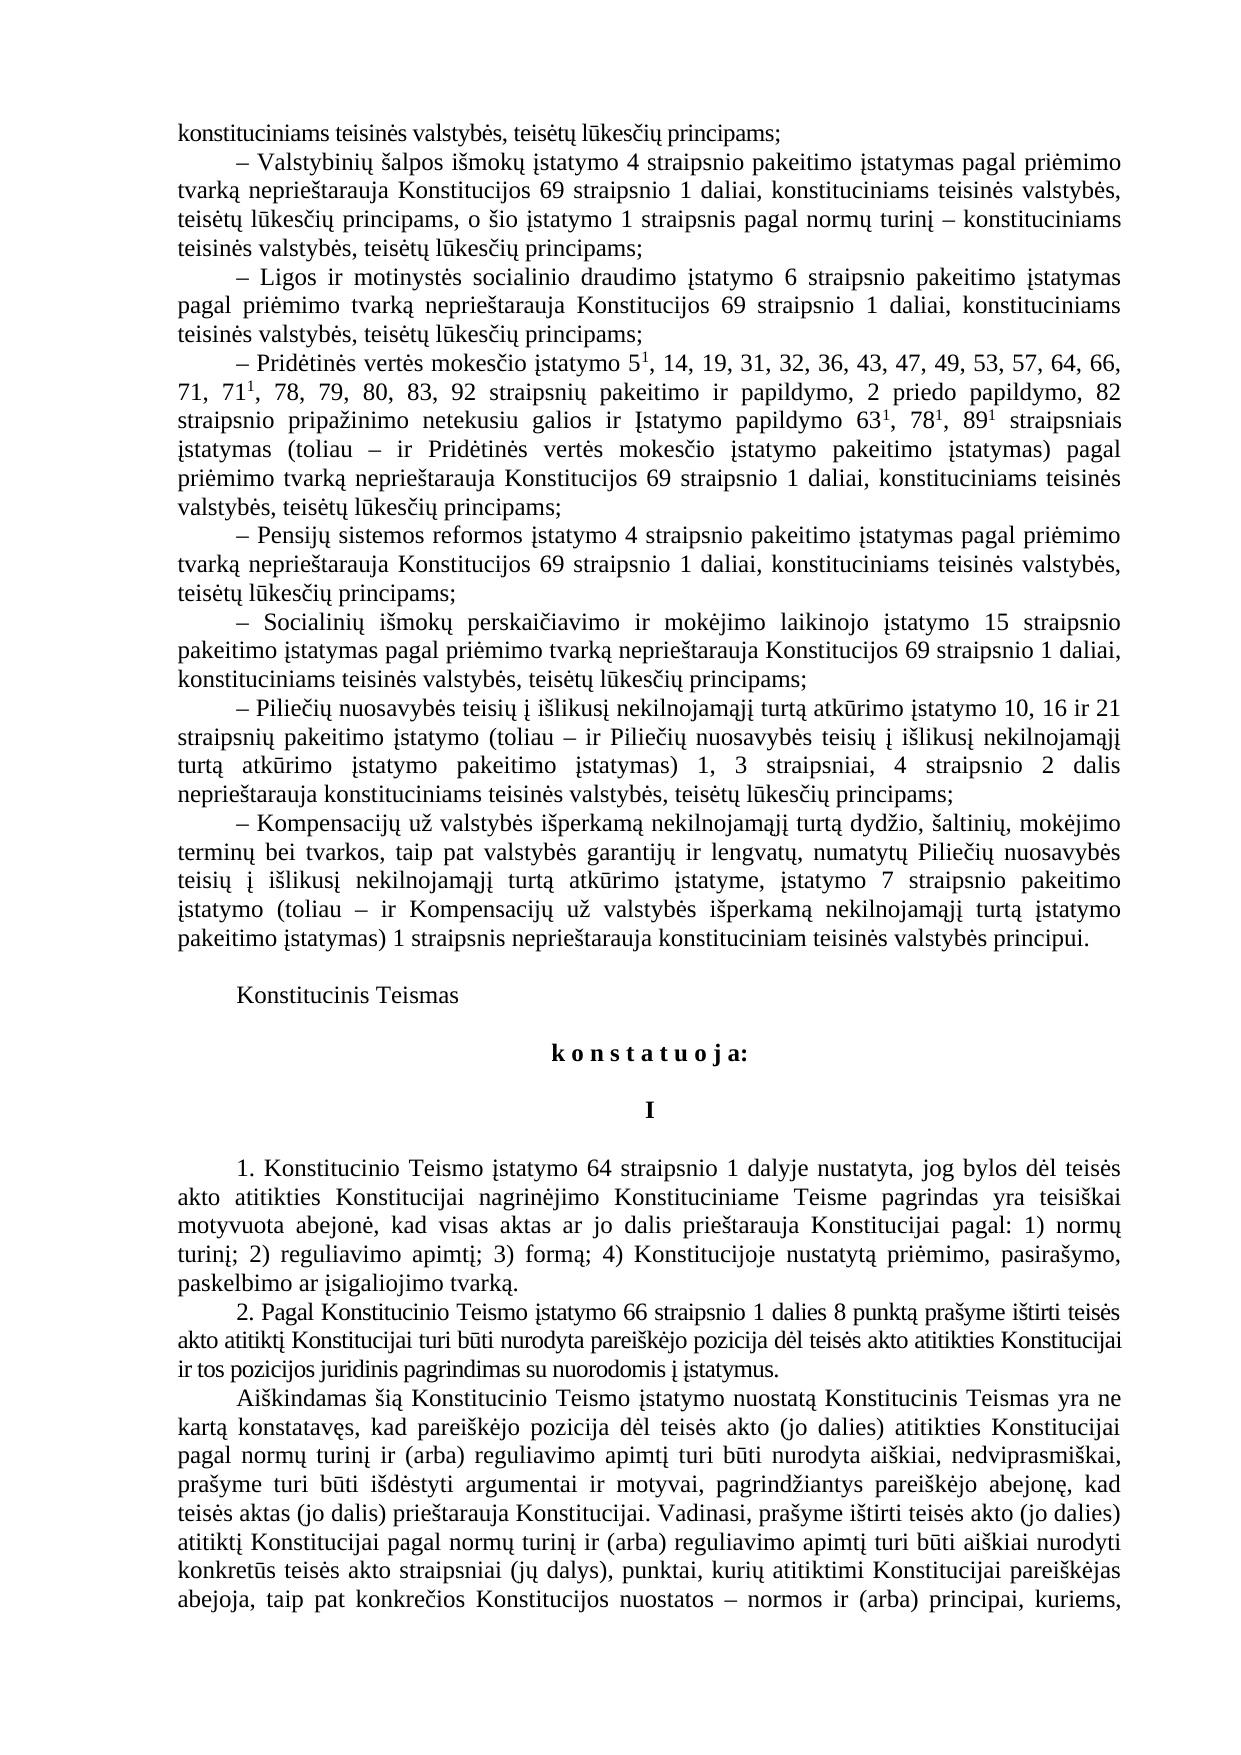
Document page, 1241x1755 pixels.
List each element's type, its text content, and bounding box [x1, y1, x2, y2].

text – Piliečių nuosavybės teisių į išlikusį nekilnojamąjį turtą atkūrimo įstatymo 10, 16 ir 21 straipsnių pakeitimo įstatymo (toliau – ir Piliečių nuosavybės teisių į išlikusį nekilnojamąjį turtą atkūrimo įstatymo pakeitimo įstatymas) 1, 3 straipsniai, 4 straipsnio 2 dalis neprieštarauja konstituciniams teisinės valstybės, teisėtų lūkesčių principams; [177, 693, 1122, 808]
text Aiškindamas šią Konstitucinio Teismo įstatymo nuostatą Konstitucinis Teismas yra ne kartą konstatavęs, kad pareiškėjo pozicija dėl teisės akto (jo dalies) atitikties Konstitucijai pagal normų turinį ir (arba) reguliavimo apimtį turi būti nurodyta aiškiai, nedviprasmiškai, prašyme turi būti išdėstyti argumentai ir motyvai, pagrindžiantys pareiškėjo abejonę, kad teisės aktas (jo dalis) prieštarauja Konstitucijai. Vadinasi, prašyme ištirti teisės akto (jo dalies) atitiktį Konstitucijai pagal normų turinį ir (arba) reguliavimo apimtį turi būti aiškiai nurodyti konkretūs teisės akto straipsniai (jų dalys), punktai, kurių atitiktimi Konstitucijai pareiškėjas abejoja, taip pat konkrečios Konstitucijos nuostatos – normos ir (arba) principai, kuriems, [177, 1383, 1122, 1613]
text 1. Konstitucinio Teismo įstatymo 64 straipsnio 1 dalyje nustatyta, jog bylos dėl teisės akto atitikties Konstitucijai nagrinėjimo Konstituciniame Teisme pagrindas yra teisiškai motyvuota abejonė, kad visas aktas ar jo dalis prieštarauja Konstitucijai pagal: 1) normų turinį; 2) reguliavimo apimtį; 3) formą; 4) Konstitucijoje nustatytą priėmimo, pasirašymo, paskelbimo ar įsigaliojimo tvarką. [177, 1153, 1122, 1297]
text – Pensijų sistemos reformos įstatymo 4 straipsnio pakeitimo įstatymas pagal priėmimo tvarką neprieštarauja Konstitucijos 69 straipsnio 1 daliai, konstituciniams teisinės valstybės, teisėtų lūkesčių principams; [177, 521, 1122, 607]
text – Ligos ir motinystės socialinio draudimo įstatymo 6 straipsnio pakeitimo įstatymas pagal priėmimo tvarką neprieštarauja Konstitucijos 69 straipsnio 1 daliai, konstituciniams teisinės valstybės, teisėtų lūkesčių principams; [177, 262, 1122, 348]
text – Valstybinių šalpos išmokų įstatymo 4 straipsnio pakeitimo įstatymas pagal priėmimo tvarką neprieštarauja Konstitucijos 69 straipsnio 1 daliai, konstituciniams teisinės valstybės, teisėtų lūkesčių principams, o šio įstatymo 1 straipsnis pagal normų turinį – konstituciniams teisinės valstybės, teisėtų lūkesčių principams; [177, 147, 1122, 262]
text konstituciniams teisinės valstybės, teisėtų lūkesčių principams; [177, 118, 1122, 147]
text 2. Pagal Konstitucinio Teismo įstatymo 66 straipsnio 1 dalies 8 punktą prašyme ištirti teisės akto atitiktį Konstitucijai turi būti nurodyta pareiškėjo pozicija dėl teisės akto atitikties Konstitucijai ir tos pozicijos juridinis pagrindimas su nuorodomis į įstatymus. [177, 1297, 1122, 1383]
text Konstitucinis Teismas [177, 981, 1122, 1009]
text – Pridėtinės vertės mokesčio įstatymo 51, 14, 19, 31, 32, 36, 43, 47, 49, 53, 57, 64, 66, 71, 711, 78, 79, 80, 83, 92 straipsnių pakeitimo ir papildymo, 2 priedo papildymo, 82 straipsnio pripažinimo netekusiu galios ir Įstatymo papildymo 631, 781, 891 straipsniais įstatymas (toliau – ir Pridėtinės vertės mokesčio įstatymo pakeitimo įstatymas) pagal priėmimo tvarką neprieštarauja Konstitucijos 69 straipsnio 1 daliai, konstituciniams teisinės valstybės, teisėtų lūkesčių principams; [177, 348, 1122, 521]
text – Kompensacijų už valstybės išperkamą nekilnojamąjį turtą dydžio, šaltinių, mokėjimo terminų bei tvarkos, taip pat valstybės garantijų ir lengvatų, numatytų Piliečių nuosavybės teisių į išlikusį nekilnojamąjį turtą atkūrimo įstatyme, įstatymo 7 straipsnio pakeitimo įstatymo (toliau – ir Kompensacijų už valstybės išperkamą nekilnojamąjį turtą įstatymo pakeitimo įstatymas) 1 straipsnis neprieštarauja konstituciniam teisinės valstybės principui. [177, 808, 1122, 952]
text k o n s t a t u o j a: [177, 1038, 1122, 1067]
text – Socialinių išmokų perskaičiavimo ir mokėjimo laikinojo įstatymo 15 straipsnio pakeitimo įstatymas pagal priėmimo tvarką neprieštarauja Konstitucijos 69 straipsnio 1 daliai, konstituciniams teisinės valstybės, teisėtų lūkesčių principams; [177, 607, 1122, 693]
text I [177, 1096, 1122, 1124]
